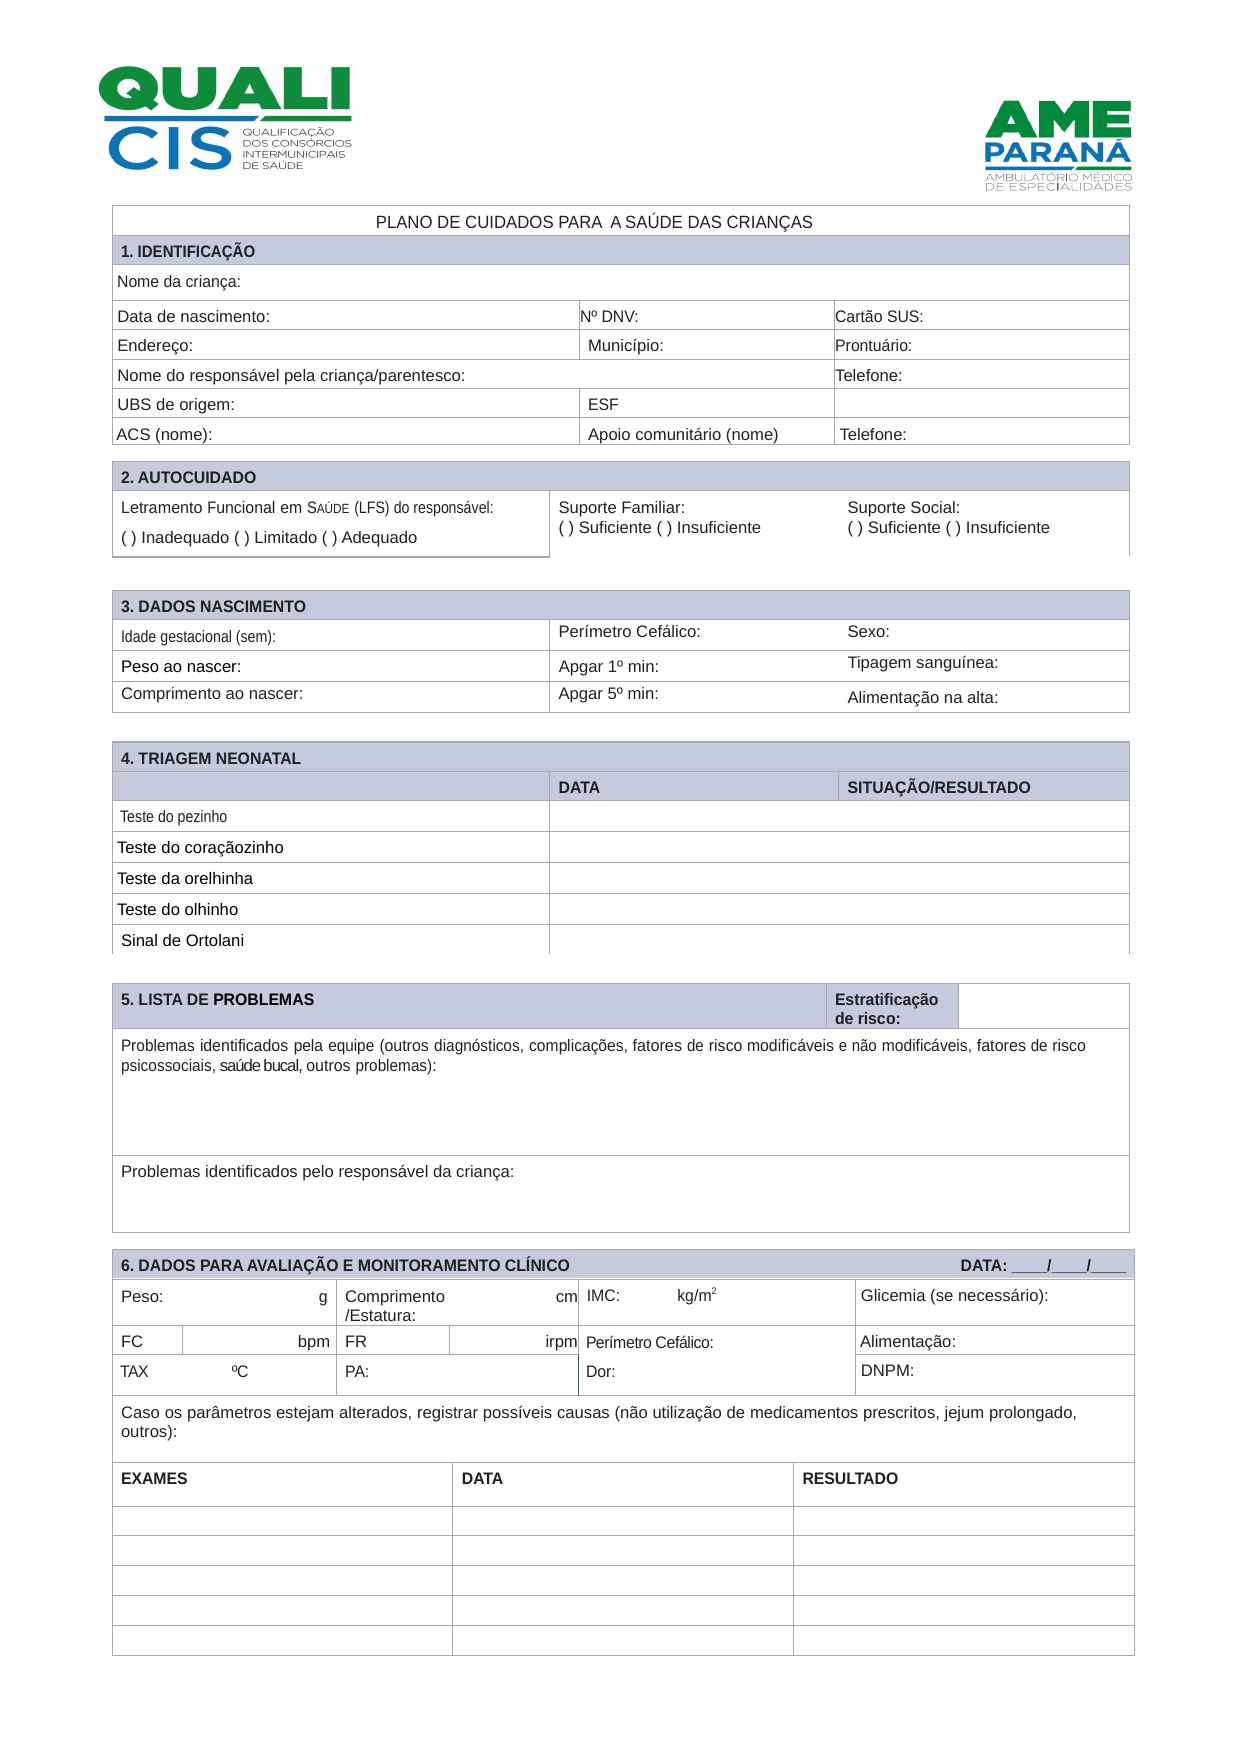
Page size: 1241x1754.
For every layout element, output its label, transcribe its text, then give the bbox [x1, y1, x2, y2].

table_cell Teste do olhinho [113, 894, 549, 923]
table_cell [113, 1507, 452, 1535]
table_cell RESULTADO [794, 1463, 1134, 1506]
table_cell [839, 832, 1129, 862]
table_cell EXAMES [113, 1463, 452, 1506]
table_cell FC [113, 1326, 182, 1354]
table_cell DNPM: [856, 1355, 1134, 1395]
table_cell [550, 863, 838, 893]
table_cell Endereço: [113, 330, 579, 358]
table_cell [839, 925, 1129, 954]
table_cell Suporte Social: ( ) Suficiente ( ) Insuficiente [839, 491, 1129, 556]
table_cell DATA [550, 772, 838, 800]
table_cell Apgar 5º min: [550, 682, 838, 712]
table_cell Caso os parâmetros estejam alterados, registrar possíveis causas (não utilização de medicamentos prescritos, jejum prolongado, outros): [113, 1396, 1134, 1462]
table_cell [550, 925, 838, 954]
table_cell [794, 1596, 1134, 1625]
table_cell 1. IDENTIFICAÇÃO [113, 236, 1129, 264]
table_cell Prontuário: [835, 330, 1129, 358]
table_cell Apoio comunitário (nome) [580, 418, 834, 444]
table_cell cm [449, 1280, 578, 1325]
table_cell Idade gestacional (sem): [113, 620, 549, 650]
table_cell Peso ao nascer: [113, 651, 549, 681]
table_cell Problemas identificados pela equipe (outros diagnósticos, complicações, fatores de risco modificáveis e não modificáveis, fatores de risco psicossociais, saúde bucal, outros problemas): [113, 1029, 1129, 1155]
table_cell Município: [580, 330, 834, 358]
table_header 4. TRIAGEM NEONATAL [113, 743, 1129, 771]
table_cell Teste do pezinho [113, 801, 549, 831]
table_cell [794, 1626, 1134, 1655]
table_cell ( ) Inadequado ( ) Limitado ( ) Adequado [113, 521, 549, 556]
table_header 6. DADOS PARA AVALIAÇÃO E MONITORAMENTO CLÍNICO DATA: ____/____/____ [113, 1250, 1134, 1278]
table_cell Suporte Familiar: ( ) Suficiente ( ) Insuficiente [550, 491, 838, 556]
table_cell Peso: [113, 1280, 182, 1325]
table_cell Perímetro Cefálico: [579, 1326, 855, 1354]
table_cell Dor: [579, 1354, 855, 1395]
table_cell Telefone: [835, 418, 1129, 444]
table_cell Comprimento ao nascer: [113, 682, 549, 712]
table_cell Letramento Funcional em Saúde (LFS) do responsável: [113, 491, 549, 521]
table_cell Cartão SUS: [835, 301, 1129, 329]
table_cell PA: [337, 1355, 578, 1395]
table_cell [794, 1536, 1134, 1565]
table_cell [835, 389, 1129, 417]
table_cell [113, 1536, 452, 1565]
table_cell bpm [183, 1326, 336, 1354]
table_cell [839, 863, 1129, 893]
table_cell [113, 772, 549, 800]
table_cell Nome do responsável pela criança/parentesco: [113, 360, 834, 388]
table_cell Teste do coraçãozinho [113, 832, 549, 862]
table_header Estratificação de risco: [827, 984, 958, 1028]
table_cell Telefone: [835, 360, 1129, 388]
table_cell IMC: kg/m2 [579, 1280, 855, 1325]
table_cell Glicemia (se necessário): [856, 1280, 1134, 1325]
table_cell UBS de origem: [113, 389, 579, 417]
table_cell [550, 832, 838, 862]
table_cell [453, 1596, 793, 1625]
table_cell Tipagem sanguínea: [839, 651, 1129, 681]
table_cell [550, 801, 838, 831]
table_header 5. LISTA DE PROBLEMAS [113, 984, 826, 1028]
table_cell Perímetro Cefálico: [550, 620, 838, 650]
table_cell [453, 1566, 793, 1595]
table_cell Sexo: [839, 620, 1129, 650]
table_cell Apgar 1º min: [550, 651, 838, 681]
table_cell [550, 894, 838, 923]
table_cell ESF [580, 389, 834, 417]
table_cell [113, 1596, 452, 1625]
table_cell [453, 1626, 793, 1655]
table_cell DATA [453, 1463, 793, 1506]
table_cell Sinal de Ortolani [113, 925, 549, 954]
table_header 2. AUTOCUIDADO [113, 462, 1129, 490]
table_cell [839, 894, 1129, 923]
table_cell [794, 1507, 1134, 1535]
table_cell Data de nascimento: [113, 301, 579, 329]
table_cell Alimentação na alta: [839, 682, 1129, 712]
table_cell g [182, 1280, 336, 1325]
table_cell [113, 1626, 452, 1655]
table_cell Alimentação: [856, 1326, 1134, 1354]
table_header 3. DADOS NASCIMENTO [113, 591, 1129, 619]
table_header PLANO DE CUIDADOS PARA A SAÚDE DAS CRIANÇAS [113, 206, 1129, 235]
picture [973, 94, 1141, 198]
table_cell Teste da orelhinha [113, 863, 549, 893]
table_cell SITUAÇÃO/RESULTADO [839, 772, 1129, 800]
table_cell [113, 1566, 452, 1595]
table_cell FR [337, 1326, 449, 1354]
table_cell [794, 1566, 1134, 1595]
table_cell [453, 1536, 793, 1565]
table_cell Nº DNV: [580, 301, 834, 329]
table_cell ACS (nome): [113, 418, 579, 444]
table_cell irpm [450, 1326, 578, 1354]
table_cell [453, 1507, 793, 1535]
table_cell Nome da criança: [113, 265, 1129, 300]
table_cell Comprimento/Estatura: [337, 1280, 449, 1325]
table_cell TAX ºC [113, 1355, 336, 1395]
table_header [959, 984, 1129, 1028]
table_cell Problemas identificados pelo responsável da criança: [113, 1156, 1129, 1232]
table_cell [839, 801, 1129, 831]
